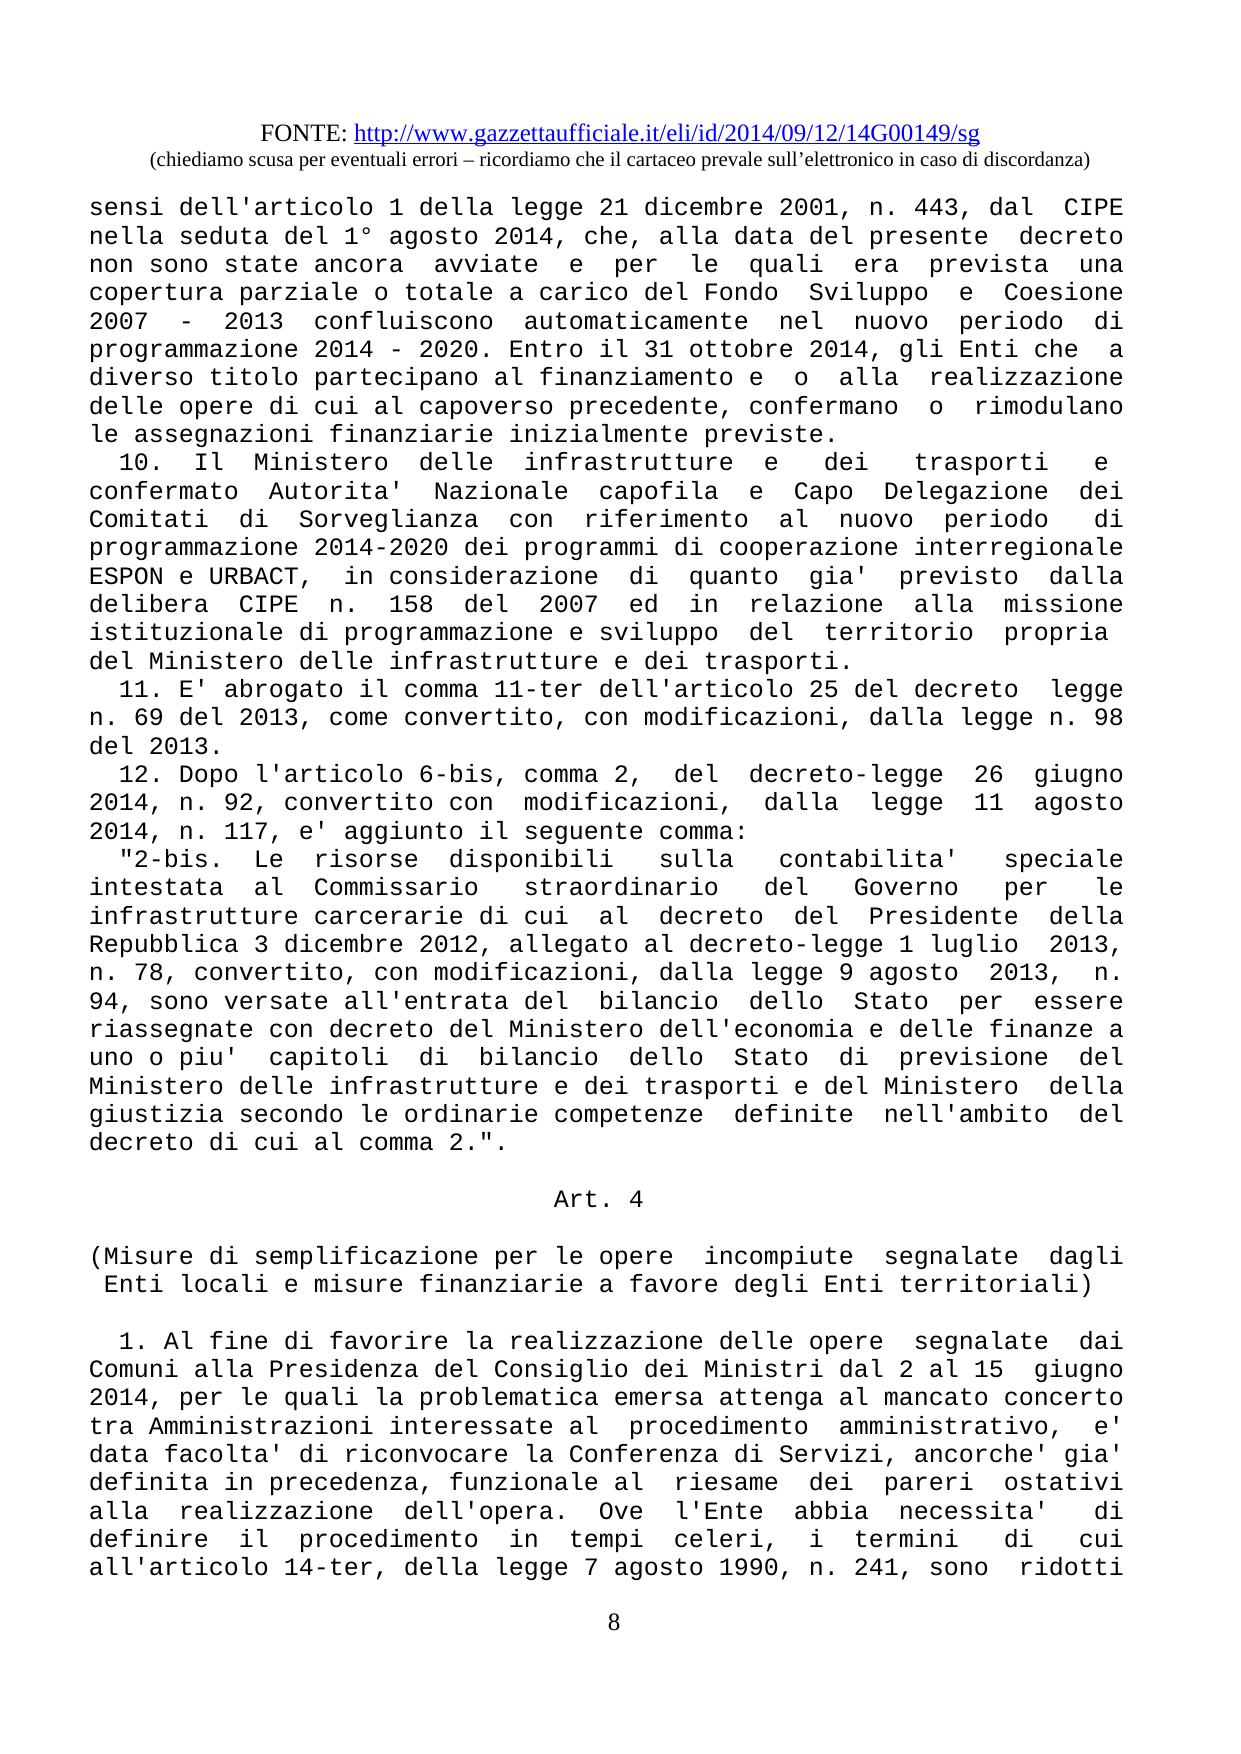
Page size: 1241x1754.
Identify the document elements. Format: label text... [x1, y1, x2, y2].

text nella seduta del 1° agosto 2014, che, alla data del presente decreto [89, 223, 1152, 252]
text delibera CIPE n. 158 del 2007 ed in relazione alla missione [89, 592, 1152, 620]
text all'articolo 14-ter, della legge 7 agosto 1990, n. 241, sono ridotti [89, 1555, 1152, 1583]
text Art. 4 [89, 1187, 1152, 1215]
text sensi dell'articolo 1 della legge 21 dicembre 2001, n. 443, dal CIPE [89, 195, 1152, 223]
text uno o piu' capitoli di bilancio dello Stato di previsione del [89, 1045, 1152, 1073]
text definire il procedimento in tempi celeri, i termini di cui [89, 1527, 1152, 1555]
text infrastrutture carcerarie di cui al decreto del Presidente della [89, 903, 1152, 932]
text Ministero delle infrastrutture e dei trasporti e del Ministero della [89, 1073, 1152, 1102]
text programmazione 2014-2020 dei programmi di cooperazione interregionale [89, 535, 1152, 563]
text non sono state ancora avviate e per le quali era prevista una [89, 252, 1152, 280]
text giustizia secondo le ordinarie competenze definite nell'ambito del [89, 1102, 1152, 1130]
text definita in precedenza, funzionale al riesame dei pareri ostativi [89, 1470, 1152, 1498]
text 2014, per le quali la problematica emersa attenga al mancato concerto [89, 1385, 1152, 1413]
text le assegnazioni finanziarie inizialmente previste. [89, 422, 1152, 450]
text diverso titolo partecipano al finanziamento e o alla realizzazione [89, 365, 1152, 393]
text Comitati di Sorveglianza con riferimento al nuovo periodo di [89, 507, 1152, 535]
text 10. Il Ministero delle infrastrutture e dei trasporti e [89, 450, 1152, 478]
text n. 69 del 2013, come convertito, con modificazioni, dalla legge n. 98 [89, 705, 1152, 733]
text "2-bis. Le risorse disponibili sulla contabilita' speciale [89, 847, 1152, 875]
text copertura parziale o totale a carico del Fondo Sviluppo e Coesione [89, 280, 1152, 308]
text Enti locali e misure finanziarie a favore degli Enti territoriali) [89, 1272, 1152, 1300]
text decreto di cui al comma 2.". [89, 1130, 1152, 1158]
text confermato Autorita' Nazionale capofila e Capo Delegazione dei [89, 478, 1152, 507]
text data facolta' di riconvocare la Conferenza di Servizi, ancorche' gia' [89, 1442, 1152, 1470]
text 2014, n. 92, convertito con modificazioni, dalla legge 11 agosto [89, 790, 1152, 818]
text 12. Dopo l'articolo 6-bis, comma 2, del decreto-legge 26 giugno [89, 762, 1152, 790]
text 1. Al fine di favorire la realizzazione delle opere segnalate dai [89, 1328, 1152, 1357]
text 11. E' abrogato il comma 11-ter dell'articolo 25 del decreto legge [89, 677, 1152, 705]
text del Ministero delle infrastrutture e dei trasporti. [89, 648, 1152, 677]
text tra Amministrazioni interessate al procedimento amministrativo, e' [89, 1413, 1152, 1442]
text 2007 - 2013 confluiscono automaticamente nel nuovo periodo di [89, 308, 1152, 337]
text 94, sono versate all'entrata del bilancio dello Stato per essere [89, 988, 1152, 1017]
text ESPON e URBACT, in considerazione di quanto gia' previsto dalla [89, 563, 1152, 592]
text programmazione 2014 - 2020. Entro il 31 ottobre 2014, gli Enti che a [89, 337, 1152, 365]
text alla realizzazione dell'opera. Ove l'Ente abbia necessita' di [89, 1498, 1152, 1527]
text (Misure di semplificazione per le opere incompiute segnalate dagli [89, 1243, 1152, 1272]
text 2014, n. 117, e' aggiunto il seguente comma: [89, 818, 1152, 847]
text Comuni alla Presidenza del Consiglio dei Ministri dal 2 al 15 giugno [89, 1357, 1152, 1385]
text istituzionale di programmazione e sviluppo del territorio propria [89, 620, 1152, 648]
text riassegnate con decreto del Ministero dell'economia e delle finanze a [89, 1017, 1152, 1045]
text n. 78, convertito, con modificazioni, dalla legge 9 agosto 2013, n. [89, 960, 1152, 988]
text intestata al Commissario straordinario del Governo per le [89, 875, 1152, 903]
text delle opere di cui al capoverso precedente, confermano o rimodulano [89, 393, 1152, 422]
text del 2013. [89, 733, 1152, 762]
text Repubblica 3 dicembre 2012, allegato al decreto-legge 1 luglio 2013, [89, 932, 1152, 960]
